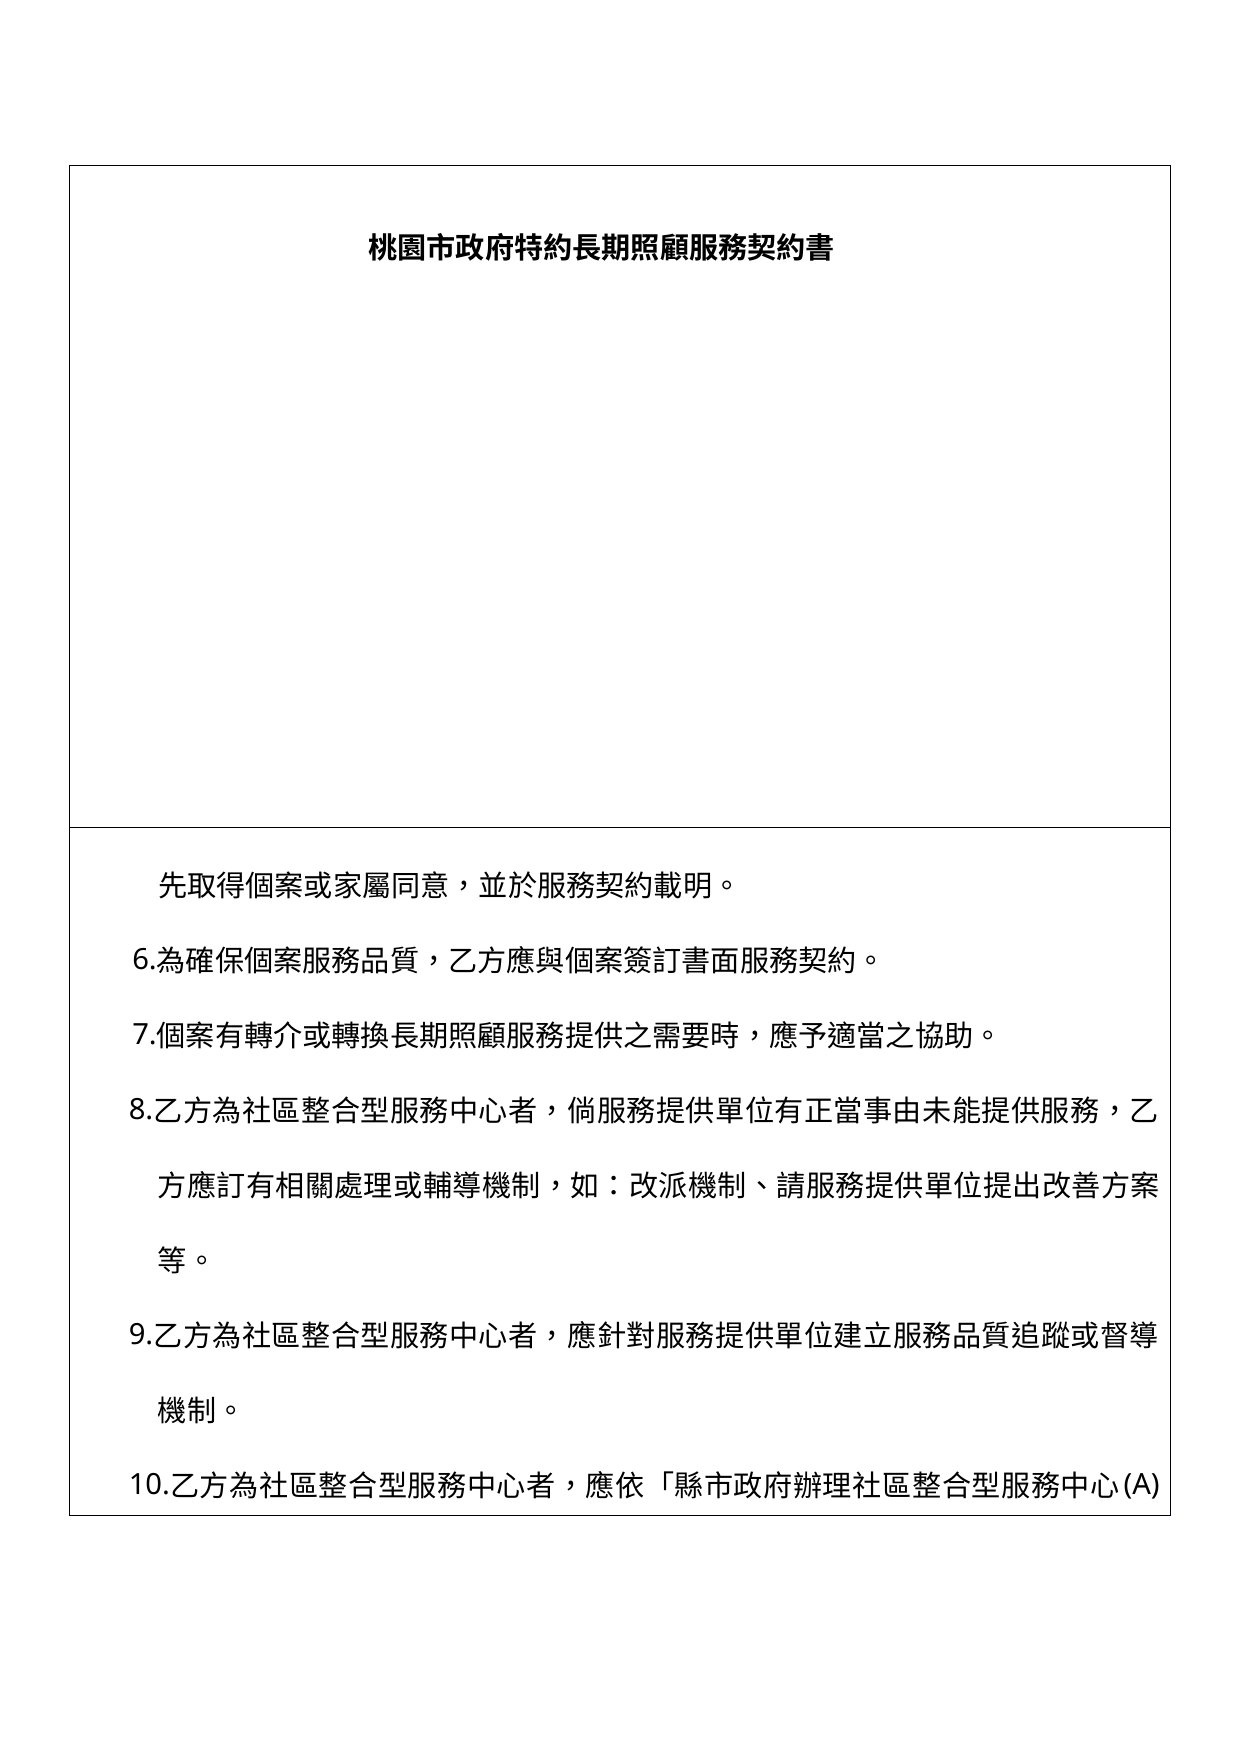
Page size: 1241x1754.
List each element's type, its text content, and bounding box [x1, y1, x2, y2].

table_header 桃園市政府特約長期照顧服務契約書 [70, 166, 1170, 827]
table_cell 先取得個案或家屬同意，並於服務契約載明。 6.為確保個案服務品質，乙方應與個案簽訂書面服務契約。 7.個案有轉介或轉換長期照顧服務提供之需要時，應予適當之協助。 8.乙方為社區整合型服務中心者，倘服務提供單位有正當事由未能提供服務，乙方應訂有相關處理或輔導機制，如：改派機制、請服務提供單位提出改善方案等。 9.乙方為社區整合型服務中心者，應針對服務提供單位建立服務品質追蹤或督導機制。 10.乙方為社區整合型服務中心者，應依「縣市政府辦理社區整合型服務中心(A) [70, 828, 1170, 1514]
